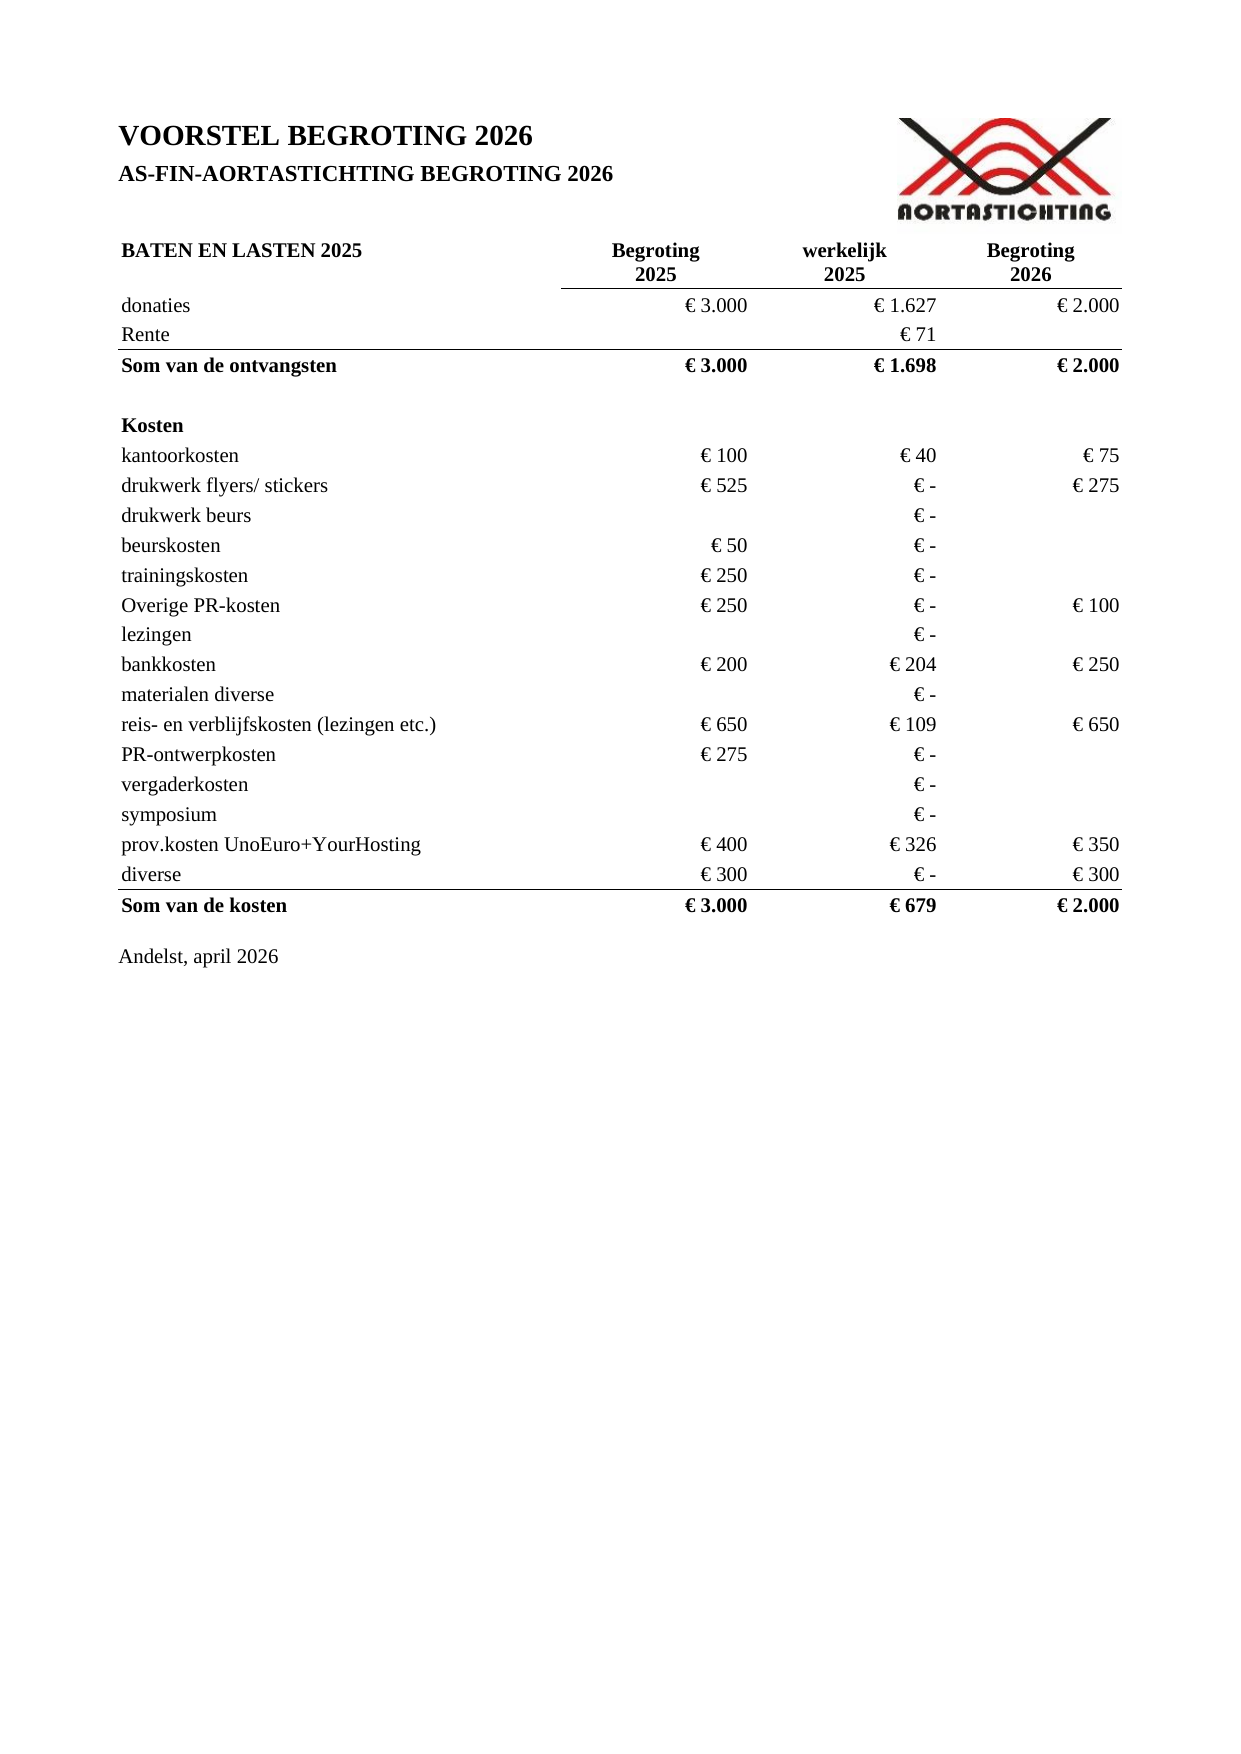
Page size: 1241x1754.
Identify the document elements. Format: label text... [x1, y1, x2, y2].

table_cell € 1.698 [750, 350, 939, 380]
table_cell [939, 799, 1122, 829]
table_cell kantoorkosten [118, 440, 561, 470]
table_cell € 3.000 [561, 350, 750, 380]
table_cell [561, 410, 750, 440]
table_cell [561, 799, 750, 829]
table_cell [561, 679, 750, 709]
table_cell € 650 [561, 709, 750, 739]
table_cell € 40 [750, 440, 939, 470]
table_cell prov.kosten UnoEuro+YourHosting [118, 829, 561, 859]
table_cell [939, 560, 1122, 589]
table_cell donaties [118, 290, 561, 319]
table_cell € 3.000 [561, 290, 750, 319]
table_cell € 300 [939, 859, 1122, 888]
table_cell reis- en verblijfskosten (lezingen etc.) [118, 709, 561, 739]
table_cell € 3.000 [561, 890, 750, 919]
table_cell € - [750, 620, 939, 649]
table_cell beurskosten [118, 530, 561, 560]
table_cell materialen diverse [118, 679, 561, 709]
table_cell € 1.627 [750, 290, 939, 319]
table_cell € 300 [561, 859, 750, 888]
table_cell € 275 [939, 470, 1122, 500]
table_cell [939, 410, 1122, 440]
table_cell € 326 [750, 829, 939, 859]
table_cell trainingskosten [118, 560, 561, 589]
table_cell € 50 [561, 530, 750, 560]
table_cell [939, 530, 1122, 560]
table_cell [750, 380, 939, 410]
table_cell € 204 [750, 649, 939, 679]
table_cell [561, 500, 750, 530]
table_cell [561, 620, 750, 649]
table_cell drukwerk flyers/ stickers [118, 470, 561, 500]
table_cell € - [750, 590, 939, 619]
table_cell [939, 679, 1122, 709]
table_cell € 350 [939, 829, 1122, 859]
table_cell € 650 [939, 709, 1122, 739]
table_cell [939, 380, 1122, 410]
table_cell [939, 739, 1122, 769]
table_cell Kosten [118, 410, 561, 440]
table_cell € - [750, 799, 939, 829]
title VOORSTEL BEGROTING 2026 [118, 118, 897, 152]
table_header Begroting 2025 [561, 235, 750, 288]
table_cell € 2.000 [939, 290, 1122, 319]
table_cell [939, 500, 1122, 530]
table_cell € - [750, 679, 939, 709]
table_cell € 200 [561, 649, 750, 679]
table_cell € 71 [750, 320, 939, 349]
table_header werkelijk 2025 [750, 235, 939, 288]
picture [897, 118, 1122, 234]
table_cell € 525 [561, 470, 750, 500]
table_cell € - [750, 739, 939, 769]
table_cell € 100 [561, 440, 750, 470]
table_cell € - [750, 470, 939, 500]
table_cell diverse [118, 859, 561, 888]
table_cell [561, 320, 750, 349]
table_cell € - [750, 769, 939, 799]
table_cell € 250 [939, 649, 1122, 679]
table_cell [939, 769, 1122, 799]
table_cell [561, 769, 750, 799]
table_cell bankkosten [118, 649, 561, 679]
table_cell [939, 320, 1122, 349]
table_cell € 75 [939, 440, 1122, 470]
table_cell [561, 380, 750, 410]
table_cell € 2.000 [939, 350, 1122, 380]
table_cell € 100 [939, 590, 1122, 619]
table_cell € 679 [750, 890, 939, 919]
table_cell € 250 [561, 560, 750, 589]
table_cell € - [750, 560, 939, 589]
table_cell € 109 [750, 709, 939, 739]
table_header Begroting 2026 [939, 235, 1122, 288]
table_cell Rente [118, 320, 561, 349]
table_cell [939, 620, 1122, 649]
table_cell drukwerk beurs [118, 500, 561, 530]
table_cell € 275 [561, 739, 750, 769]
table_cell € - [750, 859, 939, 888]
table_cell € 250 [561, 590, 750, 619]
table_cell vergaderkosten [118, 769, 561, 799]
table_cell [750, 410, 939, 440]
table_cell Overige PR-kosten [118, 590, 561, 619]
table_cell Som van de ontvangsten [118, 350, 561, 380]
text Andelst, april 2026 [118, 943, 1122, 968]
table_cell € 400 [561, 829, 750, 859]
table_cell Som van de kosten [118, 890, 561, 919]
subtitle AS-FIN-AORTASTICHTING BEGROTING 2026 [118, 161, 897, 187]
table_cell symposium [118, 799, 561, 829]
table_cell € - [750, 500, 939, 530]
table_cell [118, 380, 561, 410]
table_cell PR-ontwerpkosten [118, 739, 561, 769]
table_cell € - [750, 530, 939, 560]
table_header BATEN EN LASTEN 2025 [118, 235, 561, 289]
table_cell € 2.000 [939, 890, 1122, 919]
table_cell lezingen [118, 620, 561, 649]
